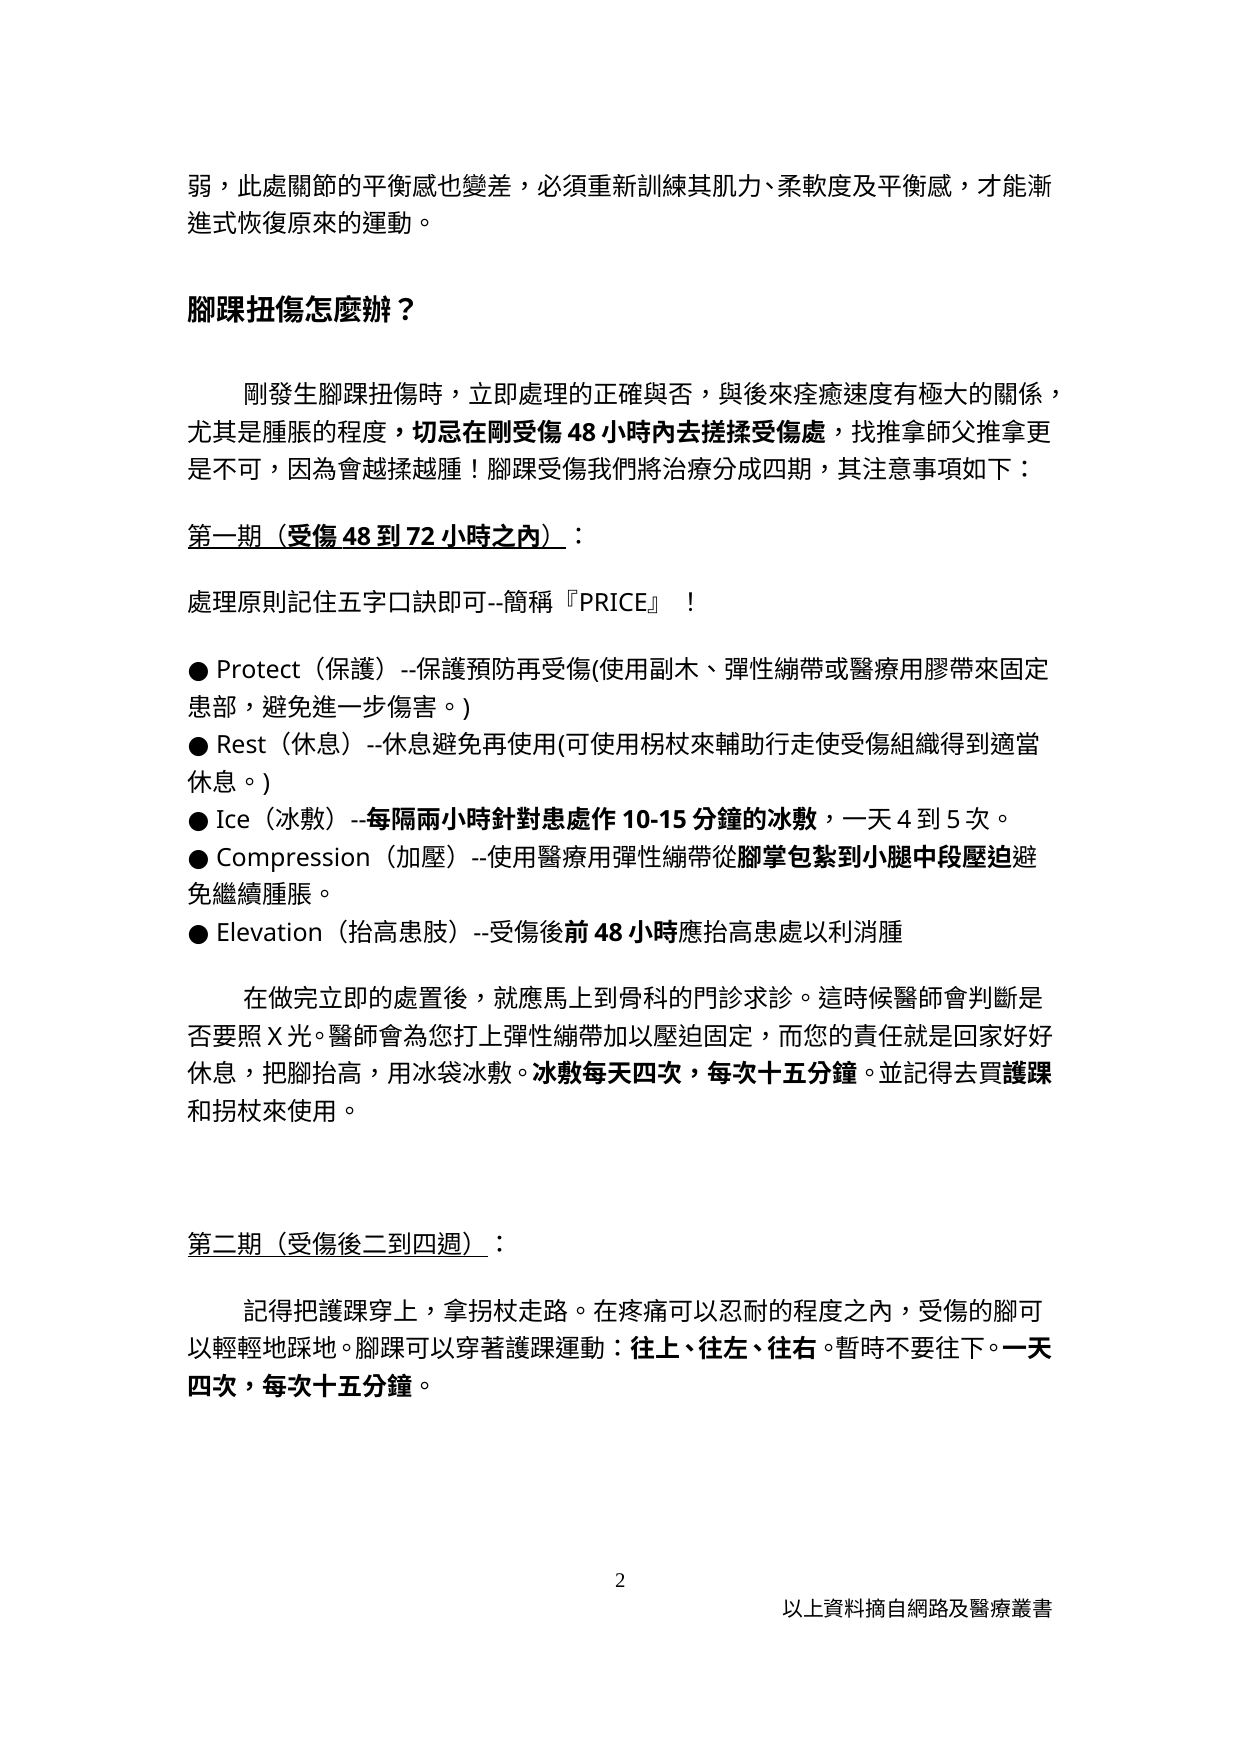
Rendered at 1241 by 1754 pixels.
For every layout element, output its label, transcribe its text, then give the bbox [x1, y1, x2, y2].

text 第一期（受傷48到72 小時之內）： [187, 516, 1053, 553]
text 第二期（受傷後二到四週）： [187, 1224, 1053, 1261]
text 記得把護踝穿上，拿拐杖走路。在疼痛可以忍耐的程度之內，受傷的腳可以輕輕地踩地。腳踝可以穿著護踝運動：往上、往左、往右。暫時不要往下。一天四次，每次十五分鐘。 [187, 1291, 1053, 1403]
text 在做完立即的處置後，就應馬上到骨科的門診求診。這時候醫師會判斷是否要照X光。醫師會為您打上彈性繃帶加以壓迫固定，而您的責任就是回家好好休息，把腳抬高，用冰袋冰敷。冰敷每天四次，每次十五分鐘。並記得去買護踝和拐杖來使用。 [187, 978, 1053, 1128]
text 處理原則記住五字口訣即可--簡稱『PRICE』 ！ [187, 582, 1053, 620]
text 腳踝扭傷怎麼辦？ [187, 270, 1053, 345]
text 腳踝是腿和足部接合的關節，此處韌帶主要的功能是穩定連接腳踝與足部。腳踝扭傷即腳踝韌帶突然受到過度拉張或扭轉產生的傷害，最常見的腳踝扭傷是足部突然向內翻轉產生前外側韌帶損傷，約佔80％；這些韌帶的拉傷或撕裂會導致踝關節的穩定性降低，且平衡反應控制能力變差，進而增加再次受傷的機率。很多人在某一關節時常發生扭傷，因而以為自己「筋骨弱」，其實是因為受過傷的軟組織沒有復健得宜，造成二度傷害的機會就增高。大多數人以為，運動傷害後，腫痛消失就算好了。事實上，運動傷害後，受過傷的組織變得比較脆弱，此處關節的平衡感也變差，必須重新訓練其肌力、柔軟度及平衡感，才能漸進式恢復原來的運動。 [187, 166, 1053, 241]
text ● Protect（保護）--保護預防再受傷(使用副木、彈性繃帶或醫療用膠帶來固定患部，避免進一步傷害。) ● Rest（休息）--休息避免再使用(可使用柺杖來輔助行走使受傷組織得到適當休息。) ● Ice（冰敷）--每隔兩小時針對患處作10-15分鐘的冰敷，一天4到5次。 ● Compression（加壓）--使用醫療用彈性繃帶從腳掌包紮到小腿中段壓迫避免繼續腫脹。 ● Elevation（抬高患肢）--受傷後前48小時應抬高患處以利消腫 [187, 649, 1053, 949]
text 剛發生腳踝扭傷時，立即處理的正確與否，與後來痊癒速度有極大的關係，尤其是腫脹的程度，切忌在剛受傷48小時內去搓揉受傷處，找推拿師父推拿更是不可，因為會越揉越腫！腳踝受傷我們將治療分成四期，其注意事項如下： [187, 374, 1053, 486]
